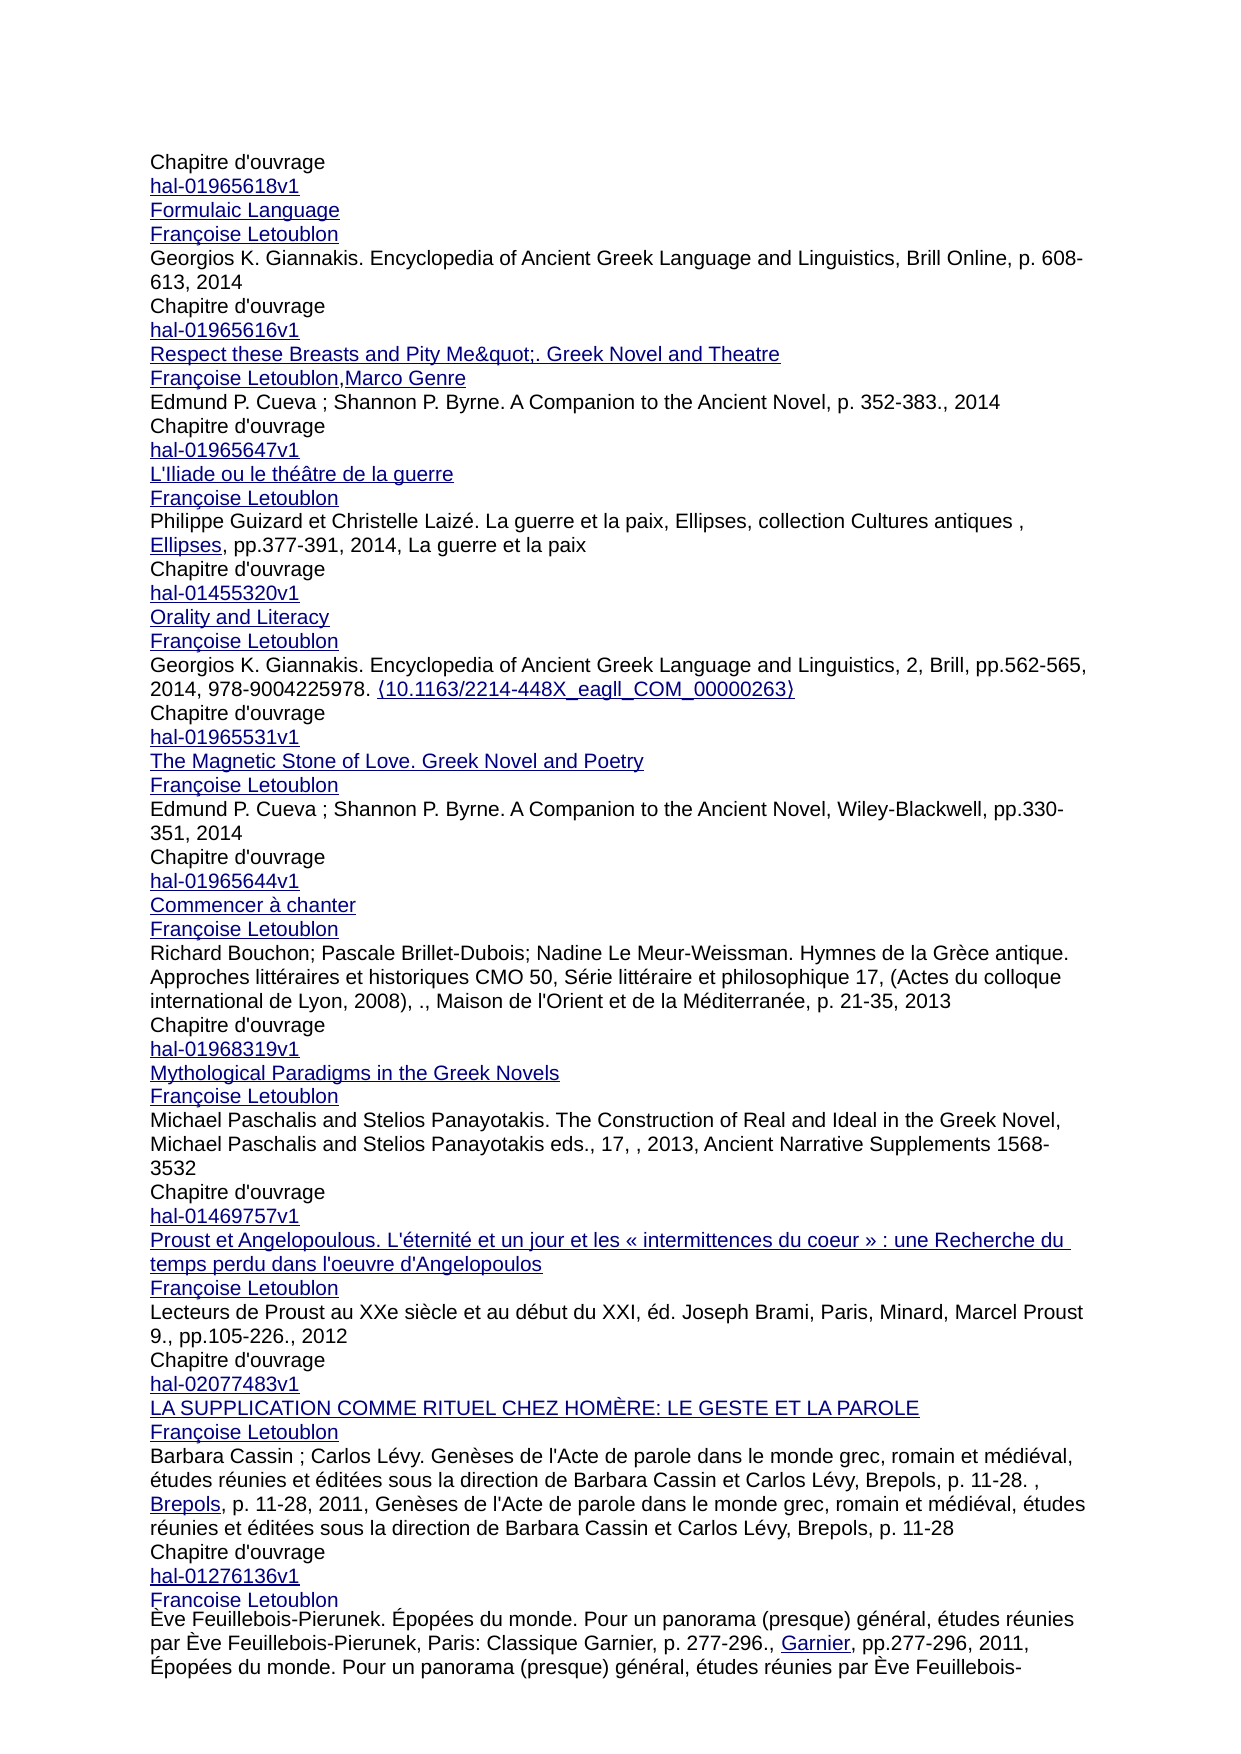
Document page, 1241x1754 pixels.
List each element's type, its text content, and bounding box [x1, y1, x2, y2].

table_cell Respect these Breasts and Pity Me&quot;. Greek Novel and Theatre Françoise Letoublon,Marco Genre Edmund P. Cueva ; Shannon P. Byrne. A Companion to the Ancient Novel, p. 352-383., 2014 Chapitre d'ouvrage hal-01965647v1 [150, 342, 1090, 461]
table_cell LA SUPPLICATION COMME RITUEL CHEZ HOMÈRE: LE GESTE ET LA PAROLE Françoise Letoublon Barbara Cassin ; Carlos Lévy. Genèses de l'Acte de parole dans le monde grec, romain et médiéval, études réunies et éditées sous la direction de Barbara Cassin et Carlos Lévy, Brepols, p. 11-28. , Brepols, p. 11-28, 2011, Genèses de l'Acte de parole dans le monde grec, romain et médiéval, études réunies et éditées sous la direction de Barbara Cassin et Carlos Lévy, Brepols, p. 11-28 Chapitre d'ouvrage hal-01276136v1 [150, 1396, 1090, 1587]
table_cell Orality and Literacy Françoise Letoublon Georgios K. Giannakis. Encyclopedia of Ancient Greek Language and Linguistics, 2, Brill, pp.562-565, 2014, 978-9004225978. ⟨10.1163/2214-448X_eagll_COM_00000263⟩ Chapitre d'ouvrage hal-01965531v1 [150, 605, 1090, 749]
table_cell Commencer à chanter Françoise Letoublon Richard Bouchon; Pascale Brillet-Dubois; Nadine Le Meur-Weissman. Hymnes de la Grèce antique. Approches littéraires et historiques CMO 50, Série littéraire et philosophique 17, (Actes du colloque international de Lyon, 2008), ., Maison de l'Orient et de la Méditerranée, p. 21-35, 2013 Chapitre d'ouvrage hal-01968319v1 [150, 893, 1090, 1060]
table_cell Proust et Angelopoulous. L'éternité et un jour et les « intermittences du coeur » : une Recherche du temps perdu dans l'oeuvre d'Angelopoulos Françoise Letoublon Lecteurs de Proust au XXe siècle et au début du XXI, éd. Joseph Brami, Paris, Minard, Marcel Proust 9., pp.105-226., 2012 Chapitre d'ouvrage hal-02077483v1 [150, 1228, 1090, 1396]
table_cell L'Iliade ou le théâtre de la guerre Françoise Letoublon Philippe Guizard et Christelle Laizé. La guerre et la paix, Ellipses, collection Cultures antiques , Ellipses, pp.377-391, 2014, La guerre et la paix Chapitre d'ouvrage hal-01455320v1 [150, 461, 1090, 605]
table_cell Chapitre d'ouvrage hal-01965618v1 [150, 150, 1090, 198]
table_cell Mythological Paradigms in the Greek Novels Françoise Letoublon Michael Paschalis and Stelios Panayotakis. The Construction of Real and Ideal in the Greek Novel, Michael Paschalis and Stelios Panayotakis eds., 17, , 2013, Ancient Narrative Supplements 1568-3532 Chapitre d'ouvrage hal-01469757v1 [150, 1060, 1090, 1228]
table_cell Formulaic Language Françoise Letoublon Georgios K. Giannakis. Encyclopedia of Ancient Greek Language and Linguistics, Brill Online, p. 608-613, 2014 Chapitre d'ouvrage hal-01965616v1 [150, 198, 1090, 342]
table_cell The Magnetic Stone of Love. Greek Novel and Poetry Françoise Letoublon Edmund P. Cueva ; Shannon P. Byrne. A Companion to the Ancient Novel, Wiley-Blackwell, pp.330-351, 2014 Chapitre d'ouvrage hal-01965644v1 [150, 749, 1090, 893]
table_cell Il meurt jeune, celui que les dieux aiment&quot;. Les héros sont des hommes comme les autres Françoise Letoublon Ève Feuillebois-Pierunek. Épopées du monde. Pour un panorama (presque) général, études réunies par Ève Feuillebois-Pierunek, Paris: Classique Garnier, p. 277-296., Garnier, pp.277-296, 2011, Épopées du monde. Pour un panorama (presque) général, études réunies par Ève Feuillebois-Pierunek, Paris: Classiques Garnier, p. 277-296 Chapitre d'ouvrage hal-01460721v1 [150, 1588, 1090, 1679]
